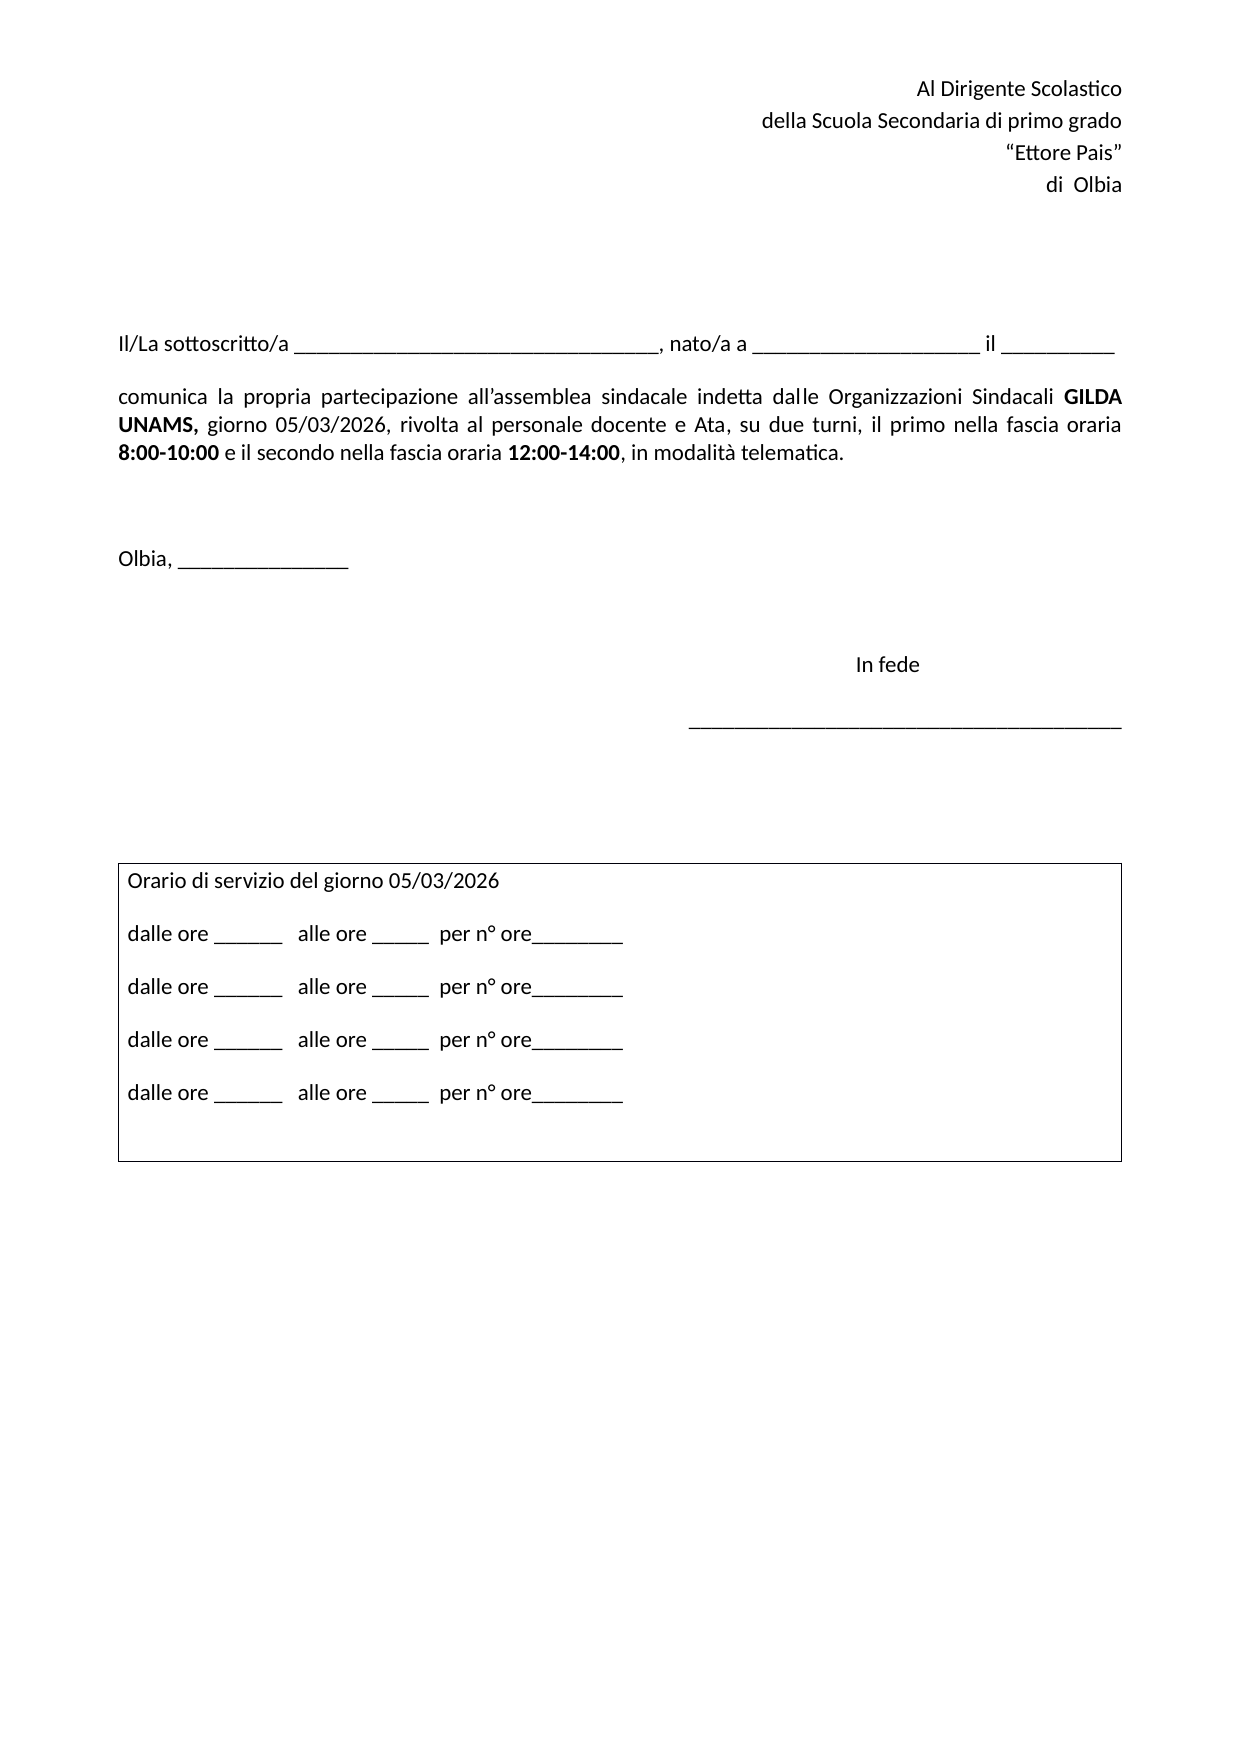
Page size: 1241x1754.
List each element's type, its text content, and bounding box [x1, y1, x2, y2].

text comunica la propria partecipazione all’assemblea sindacale indetta dalle Organizzazioni Sindacali GILDA UNAMS, giorno 05/03/2026, rivolta al personale docente e Ata, su due turni, il primo nella fascia oraria 8:00-10:00 e il secondo nella fascia oraria 12:00-14:00, in modalità telematica. [118, 382, 1122, 467]
text In fede [782, 651, 1122, 679]
text Orario di servizio del giorno 05/03/2026 [119, 864, 1121, 894]
text dalle ore ______ alle ore _____ per n° ore________ [119, 1075, 1121, 1106]
text dalle ore ______ alle ore _____ per n° ore________ [119, 1022, 1121, 1053]
text Olbia, _______________ [118, 544, 1122, 573]
text ______________________________________ [118, 704, 1122, 732]
text dalle ore ______ alle ore _____ per n° ore________ [119, 916, 1121, 947]
text Il/La sottoscritto/a ________________________________, nato/a a ____________________ il __________ [118, 329, 1122, 357]
text Al Dirigente Scolastico della Scuola Secondaria di primo grado “Ettore Pais” di Olbia [723, 74, 1122, 198]
text dalle ore ______ alle ore _____ per n° ore________ [119, 969, 1121, 1000]
